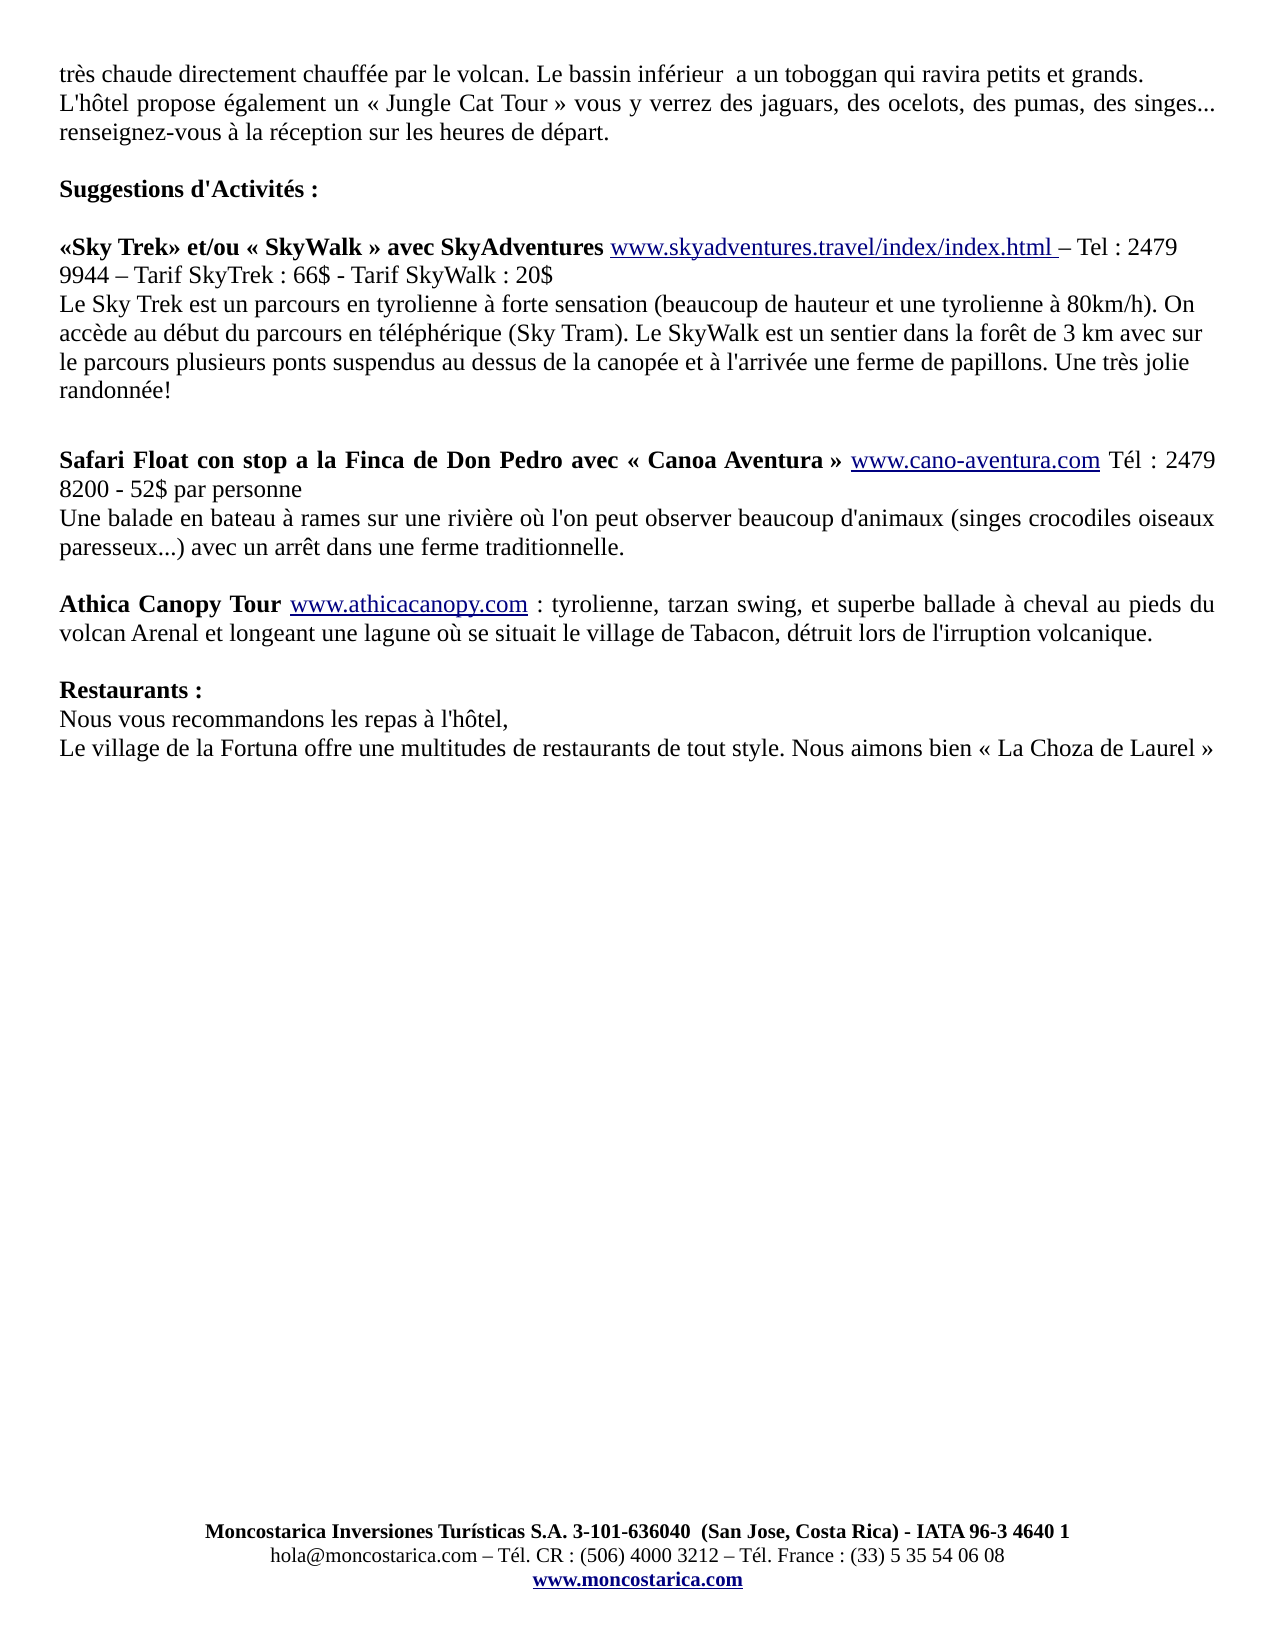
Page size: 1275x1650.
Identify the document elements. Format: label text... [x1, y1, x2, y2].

text très chaude directement chauffée par le volcan. Le bassin inférieur a un toboggan qui ravira petits et grands. [59, 59, 1216, 88]
text Le village de la Fortuna offre une multitudes de restaurants de tout style. Nous aimons bien « La Choza de Laurel » [59, 733, 1216, 762]
text L'hôtel propose également un « Jungle Cat Tour » vous y verrez des jaguars, des ocelots, des pumas, des singes... renseignez-vous à la réception sur les heures de départ. [59, 88, 1216, 145]
text «Sky Trek» et/ou « SkyWalk » avec SkyAdventures www.skyadventures.travel/index/index.html – Tel : 2479 9944 – Tarif SkyTrek : 66$ - Tarif SkyWalk : 20$ [59, 232, 1216, 289]
text Safari Float con stop a la Finca de Don Pedro avec « Canoa Aventura » www.cano-aventura.com Tél : 2479 8200 - 52$ par personne [59, 445, 1216, 503]
text Le Sky Trek est un parcours en tyrolienne à forte sensation (beaucoup de hauteur et une tyrolienne à 80km/h). On accède au début du parcours en téléphérique (Sky Tram). Le SkyWalk est un sentier dans la forêt de 3 km avec sur le parcours plusieurs ponts suspendus au dessus de la canopée et à l'arrivée une ferme de papillons. Une très jolie randonnée! [59, 289, 1216, 404]
text Suggestions d'Activités : [59, 174, 1216, 203]
text Athica Canopy Tour www.athicacanopy.com : tyrolienne, tarzan swing, et superbe ballade à cheval au pieds du volcan Arenal et longeant une lagune où se situait le village de Tabacon, détruit lors de l'irruption volcanique. [59, 589, 1216, 647]
text Restaurants : [59, 675, 1216, 704]
text Une balade en bateau à rames sur une rivière où l'on peut observer beaucoup d'animaux (singes crocodiles oiseaux paresseux...) avec un arrêt dans une ferme traditionnelle. [59, 503, 1216, 560]
text Nous vous recommandons les repas à l'hôtel, [59, 704, 1216, 733]
